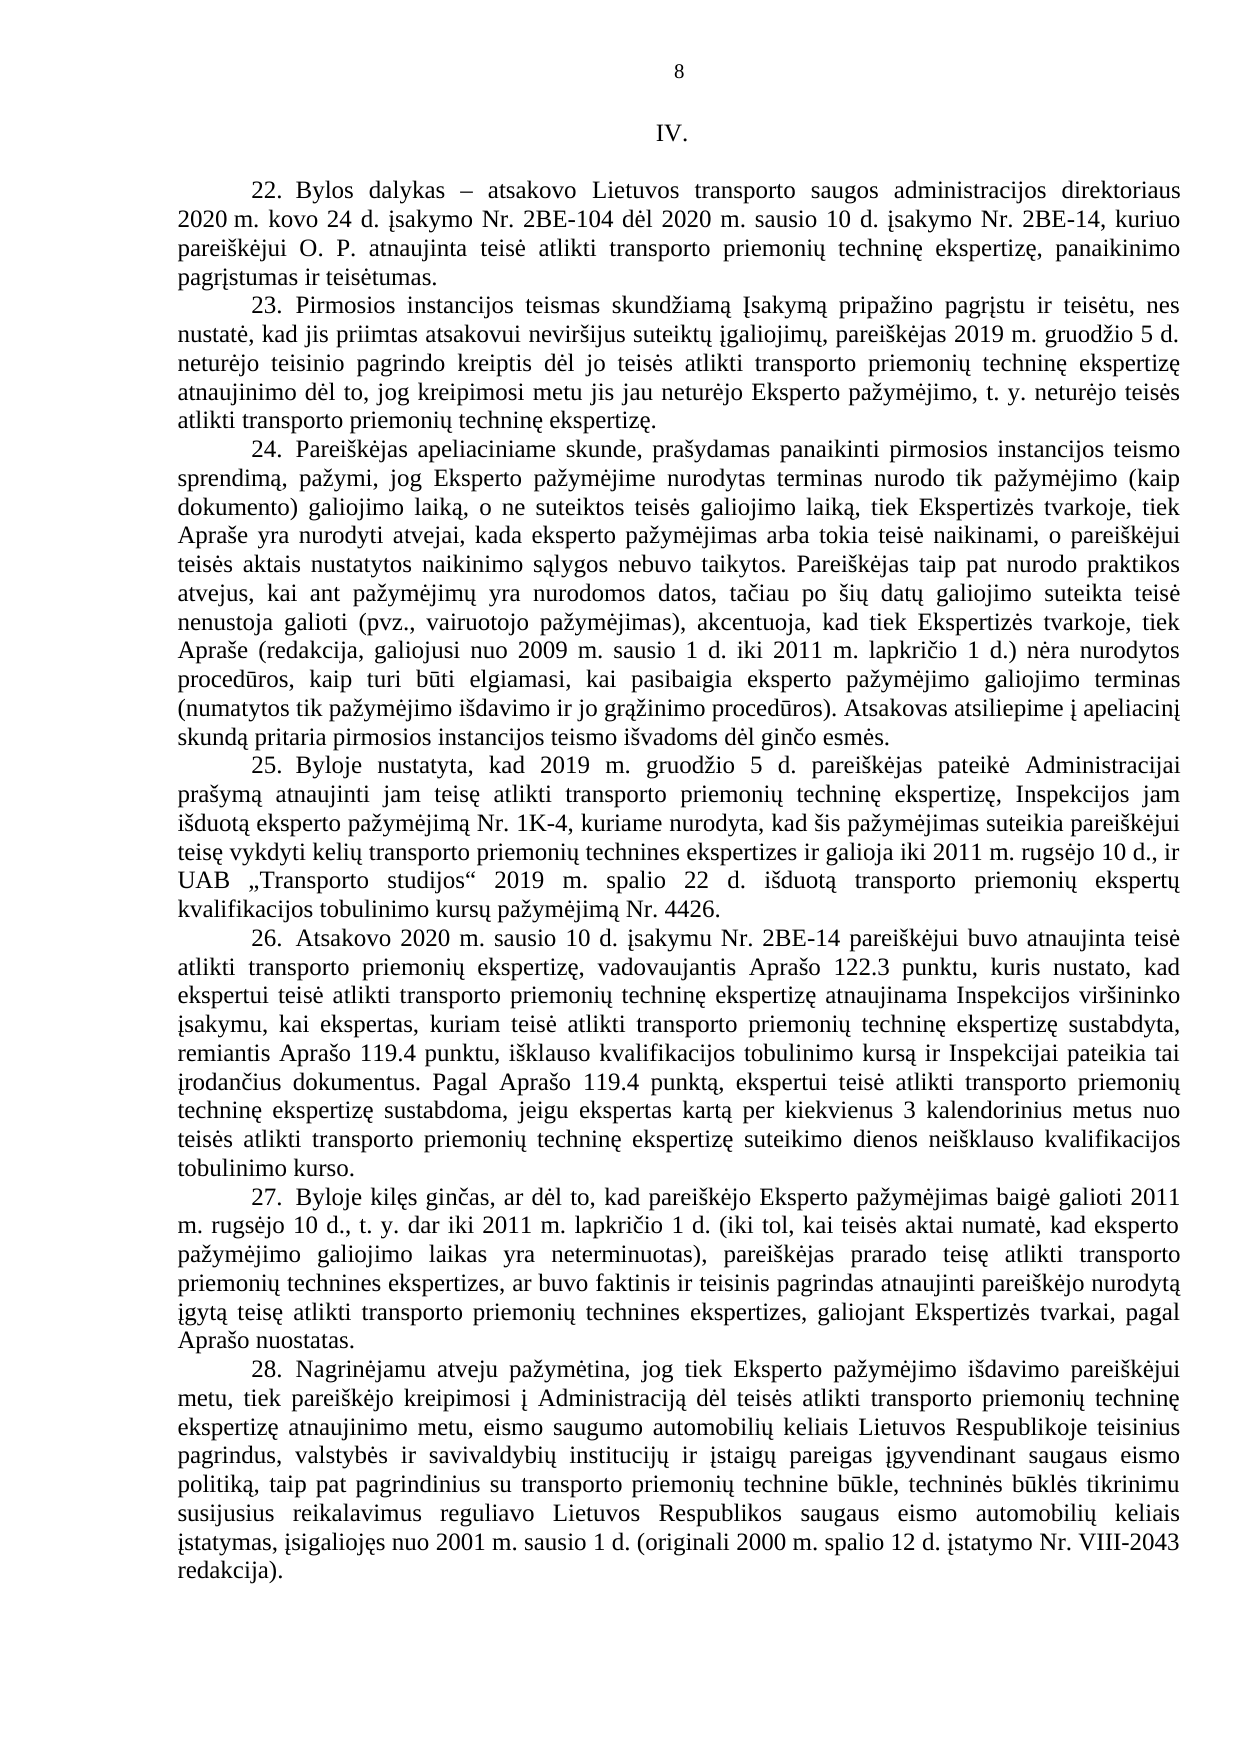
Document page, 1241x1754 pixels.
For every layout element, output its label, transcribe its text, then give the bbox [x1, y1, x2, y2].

text 22. Bylos dalykas – atsakovo Lietuvos transporto saugos administracijos direktoriaus 2020 m. kovo 24 d. įsakymo Nr. 2BE-104 dėl 2020 m. sausio 10 d. įsakymo Nr. 2BE-14, kuriuo pareiškėjui O. P. atnaujinta teisė atlikti transporto priemonių techninę ekspertizę, panaikinimo pagrįstumas ir teisėtumas. [177, 176, 1181, 291]
text 26. Atsakovo 2020 m. sausio 10 d. įsakymu Nr. 2BE-14 pareiškėjui buvo atnaujinta teisė atlikti transporto priemonių ekspertizę, vadovaujantis Aprašo 122.3 punktu, kuris nustato, kad ekspertui teisė atlikti transporto priemonių techninę ekspertizę atnaujinama Inspekcijos viršininko įsakymu, kai ekspertas, kuriam teisė atlikti transporto priemonių techninę ekspertizę sustabdyta, remiantis Aprašo 119.4 punktu, išklauso kvalifikacijos tobulinimo kursą ir Inspekcijai pateikia tai įrodančius dokumentus. Pagal Aprašo 119.4 punktą, ekspertui teisė atlikti transporto priemonių techninę ekspertizę sustabdoma, jeigu ekspertas kartą per kiekvienus 3 kalendorinius metus nuo teisės atlikti transporto priemonių techninę ekspertizę suteikimo dienos neišklauso kvalifikacijos tobulinimo kurso. [177, 923, 1181, 1182]
text 24. Pareiškėjas apeliaciniame skunde, prašydamas panaikinti pirmosios instancijos teismo sprendimą, pažymi, jog Eksperto pažymėjime nurodytas terminas nurodo tik pažymėjimo (kaip dokumento) galiojimo laiką, o ne suteiktos teisės galiojimo laiką, tiek Ekspertizės tvarkoje, tiek Apraše yra nurodyti atvejai, kada eksperto pažymėjimas arba tokia teisė naikinami, o pareiškėjui teisės aktais nustatytos naikinimo sąlygos nebuvo taikytos. Pareiškėjas taip pat nurodo praktikos atvejus, kai ant pažymėjimų yra nurodomos datos, tačiau po šių datų galiojimo suteikta teisė nenustoja galioti (pvz., vairuotojo pažymėjimas), akcentuoja, kad tiek Ekspertizės tvarkoje, tiek Apraše (redakcija, galiojusi nuo 2009 m. sausio 1 d. iki 2011 m. lapkričio 1 d.) nėra nurodytos procedūros, kaip turi būti elgiamasi, kai pasibaigia eksperto pažymėjimo galiojimo terminas (numatytos tik pažymėjimo išdavimo ir jo grąžinimo procedūros). Atsakovas atsiliepime į apeliacinį skundą pritaria pirmosios instancijos teismo išvadoms dėl ginčo esmės. [177, 434, 1181, 751]
text 23. Pirmosios instancijos teismas skundžiamą Įsakymą pripažino pagrįstu ir teisėtu, nes nustatė, kad jis priimtas atsakovui neviršijus suteiktų įgaliojimų, pareiškėjas 2019 m. gruodžio 5 d. neturėjo teisinio pagrindo kreiptis dėl jo teisės atlikti transporto priemonių techninę ekspertizę atnaujinimo dėl to, jog kreipimosi metu jis jau neturėjo Eksperto pažymėjimo, t. y. neturėjo teisės atlikti transporto priemonių techninę ekspertizę. [177, 291, 1181, 434]
text 25. Byloje nustatyta, kad 2019 m. gruodžio 5 d. pareiškėjas pateikė Administracijai prašymą atnaujinti jam teisę atlikti transporto priemonių techninę ekspertizę, Inspekcijos jam išduotą eksperto pažymėjimą Nr. 1K-4, kuriame nurodyta, kad šis pažymėjimas suteikia pareiškėjui teisę vykdyti kelių transporto priemonių technines ekspertizes ir galioja iki 2011 m. rugsėjo 10 d., ir UAB „Transporto studijos“ 2019 m. spalio 22 d. išduotą transporto priemonių ekspertų kvalifikacijos tobulinimo kursų pažymėjimą Nr. 4426. [177, 751, 1181, 923]
text IV. [177, 118, 1167, 147]
text 28. Nagrinėjamu atveju pažymėtina, jog tiek Eksperto pažymėjimo išdavimo pareiškėjui metu, tiek pareiškėjo kreipimosi į Administraciją dėl teisės atlikti transporto priemonių techninę ekspertizę atnaujinimo metu, eismo saugumo automobilių keliais Lietuvos Respublikoje teisinius pagrindus, valstybės ir savivaldybių institucijų ir įstaigų pareigas įgyvendinant saugaus eismo politiką, taip pat pagrindinius su transporto priemonių technine būkle, techninės būklės tikrinimu susijusius reikalavimus reguliavo Lietuvos Respublikos saugaus eismo automobilių keliais įstatymas, įsigaliojęs nuo 2001 m. sausio 1 d. (originali 2000 m. spalio 12 d. įstatymo Nr. VIII-2043 redakcija). [177, 1354, 1181, 1584]
text 27. Byloje kilęs ginčas, ar dėl to, kad pareiškėjo Eksperto pažymėjimas baigė galioti 2011 m. rugsėjo 10 d., t. y. dar iki 2011 m. lapkričio 1 d. (iki tol, kai teisės aktai numatė, kad eksperto pažymėjimo galiojimo laikas yra neterminuotas), pareiškėjas prarado teisę atlikti transporto priemonių technines ekspertizes, ar buvo faktinis ir teisinis pagrindas atnaujinti pareiškėjo nurodytą įgytą teisę atlikti transporto priemonių technines ekspertizes, galiojant Ekspertizės tvarkai, pagal Aprašo nuostatas. [177, 1182, 1181, 1354]
